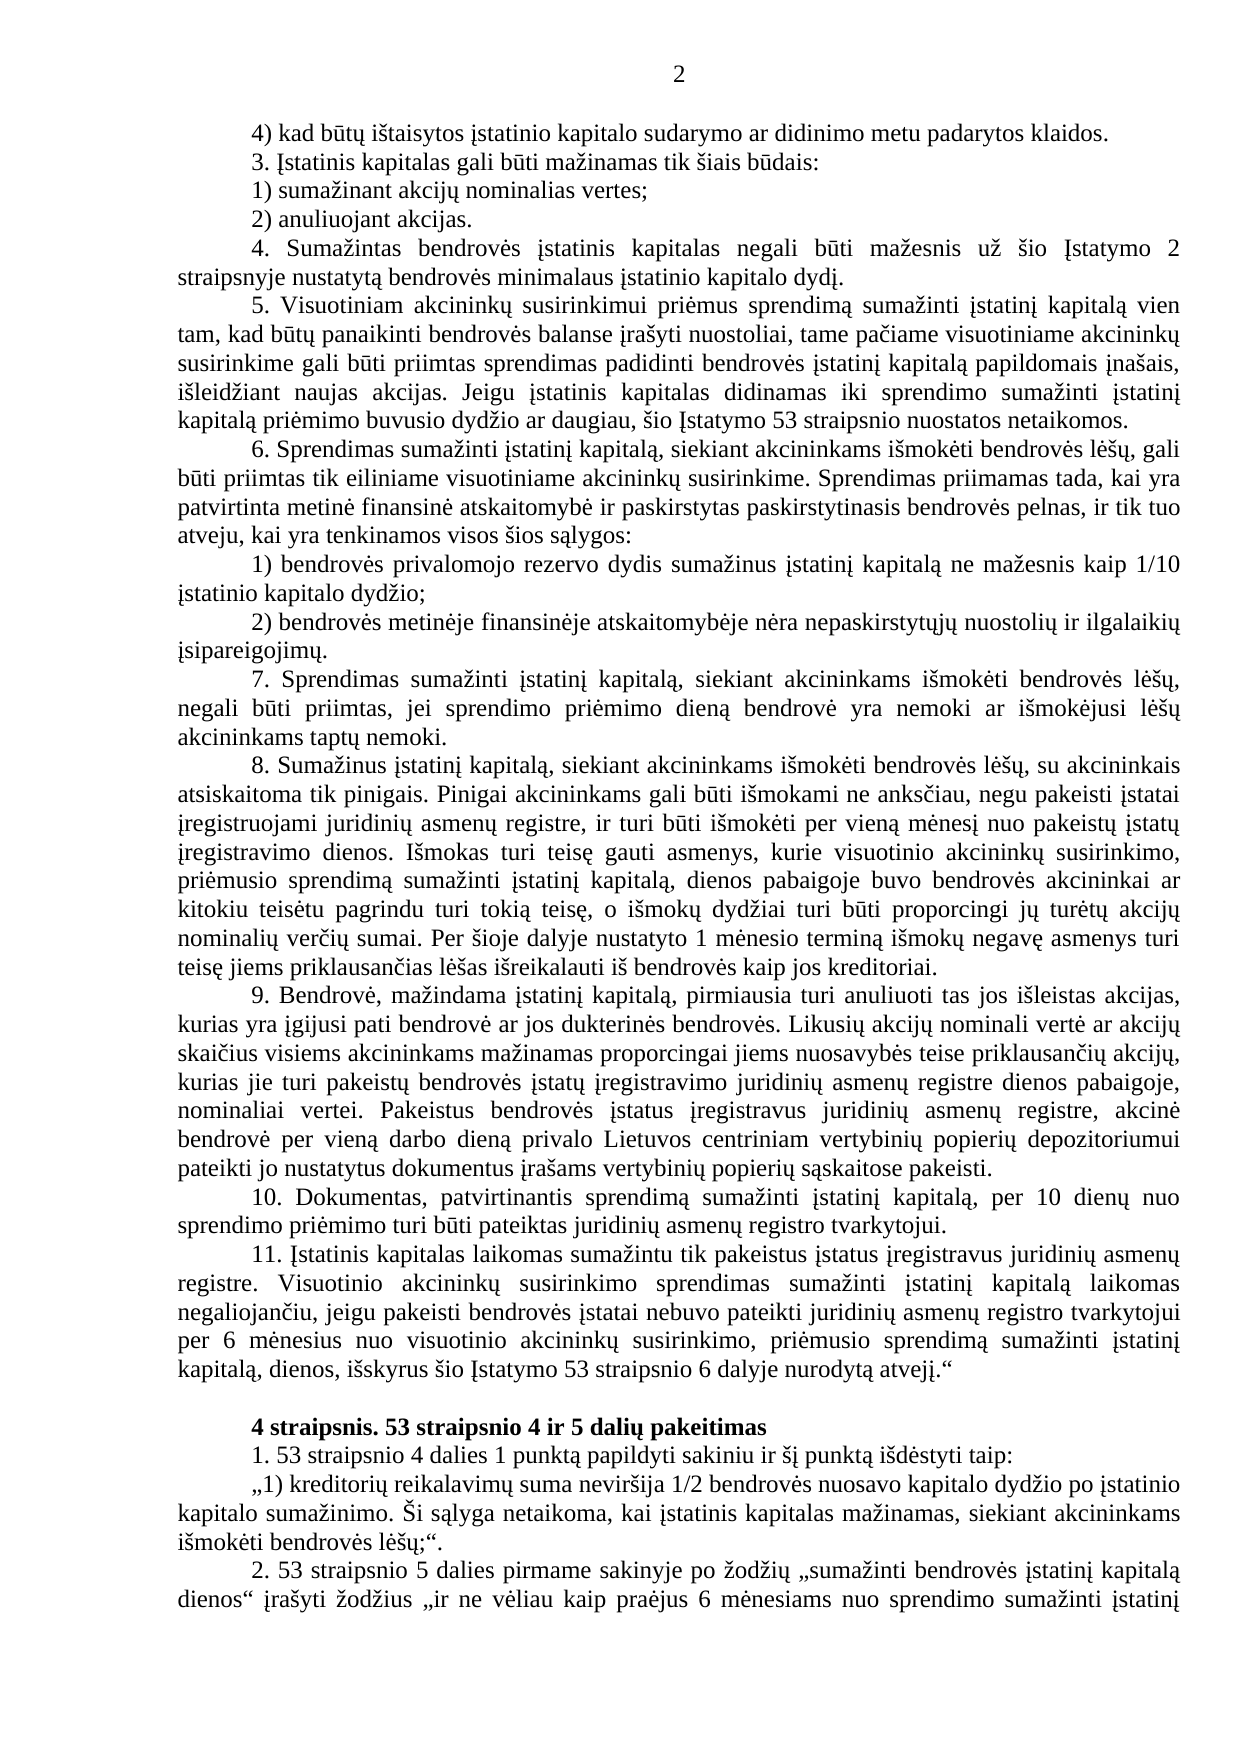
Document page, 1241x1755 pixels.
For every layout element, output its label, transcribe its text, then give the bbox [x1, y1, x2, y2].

text „1) kreditorių reikalavimų suma neviršija 1/2 bendrovės nuosavo kapitalo dydžio po įstatinio kapitalo sumažinimo. Ši sąlyga netaikoma, kai įstatinis kapitalas mažinamas, siekiant akcininkams išmokėti bendrovės lėšų;“. [177, 1469, 1181, 1556]
text 2. 53 straipsnio 5 dalies pirmame sakinyje po žodžių „sumažinti bendrovės įstatinį kapitalą dienos“ įrašyti žodžius „ir ne vėliau kaip praėjus 6 mėnesiams nuo sprendimo sumažinti įstatinį [177, 1556, 1181, 1613]
text 4. Sumažintas bendrovės įstatinis kapitalas negali būti mažesnis už šio Įstatymo 2 straipsnyje nustatytą bendrovės minimalaus įstatinio kapitalo dydį. [177, 233, 1181, 291]
text 4 straipsnis. 53 straipsnio 4 ir 5 dalių pakeitimas [177, 1412, 1181, 1441]
text 1) sumažinant akcijų nominalias vertes; [177, 176, 1181, 204]
text 2) bendrovės metinėje finansinėje atskaitomybėje nėra nepaskirstytųjų nuostolių ir ilgalaikių įsipareigojimų. [177, 607, 1181, 664]
text 4) kad būtų ištaisytos įstatinio kapitalo sudarymo ar didinimo metu padarytos klaidos. [177, 118, 1181, 147]
text 8. Sumažinus įstatinį kapitalą, siekiant akcininkams išmokėti bendrovės lėšų, su akcininkais atsiskaitoma tik pinigais. Pinigai akcininkams gali būti išmokami ne anksčiau, negu pakeisti įstatai įregistruojami juridinių asmenų registre, ir turi būti išmokėti per vieną mėnesį nuo pakeistų įstatų įregistravimo dienos. Išmokas turi teisę gauti asmenys, kurie visuotinio akcininkų susirinkimo, priėmusio sprendimą sumažinti įstatinį kapitalą, dienos pabaigoje buvo bendrovės akcininkai ar kitokiu teisėtu pagrindu turi tokią teisę, o išmokų dydžiai turi būti proporcingi jų turėtų akcijų nominalių verčių sumai. Per šioje dalyje nustatyto 1 mėnesio terminą išmokų negavę asmenys turi teisę jiems priklausančias lėšas išreikalauti iš bendrovės kaip jos kreditoriai. [177, 751, 1181, 981]
text 2) anuliuojant akcijas. [177, 204, 1181, 233]
text 3. Įstatinis kapitalas gali būti mažinamas tik šiais būdais: [177, 147, 1181, 176]
text 1) bendrovės privalomojo rezervo dydis sumažinus įstatinį kapitalą ne mažesnis kaip 1/10 įstatinio kapitalo dydžio; [177, 549, 1181, 607]
text 11. Įstatinis kapitalas laikomas sumažintu tik pakeistus įstatus įregistravus juridinių asmenų registre. Visuotinio akcininkų susirinkimo sprendimas sumažinti įstatinį kapitalą laikomas negaliojančiu, jeigu pakeisti bendrovės įstatai nebuvo pateikti juridinių asmenų registro tvarkytojui per 6 mėnesius nuo visuotinio akcininkų susirinkimo, priėmusio sprendimą sumažinti įstatinį kapitalą, dienos, išskyrus šio Įstatymo 53 straipsnio 6 dalyje nurodytą atvejį.“ [177, 1239, 1181, 1383]
text 5. Visuotiniam akcininkų susirinkimui priėmus sprendimą sumažinti įstatinį kapitalą vien tam, kad būtų panaikinti bendrovės balanse įrašyti nuostoliai, tame pačiame visuotiniame akcininkų susirinkime gali būti priimtas sprendimas padidinti bendrovės įstatinį kapitalą papildomais įnašais, išleidžiant naujas akcijas. Jeigu įstatinis kapitalas didinamas iki sprendimo sumažinti įstatinį kapitalą priėmimo buvusio dydžio ar daugiau, šio Įstatymo 53 straipsnio nuostatos netaikomos. [177, 291, 1181, 434]
text 10. Dokumentas, patvirtinantis sprendimą sumažinti įstatinį kapitalą, per 10 dienų nuo sprendimo priėmimo turi būti pateiktas juridinių asmenų registro tvarkytojui. [177, 1182, 1181, 1239]
text 7. Sprendimas sumažinti įstatinį kapitalą, siekiant akcininkams išmokėti bendrovės lėšų, negali būti priimtas, jei sprendimo priėmimo dieną bendrovė yra nemoki ar išmokėjusi lėšų akcininkams taptų nemoki. [177, 664, 1181, 751]
text 1. 53 straipsnio 4 dalies 1 punktą papildyti sakiniu ir šį punktą išdėstyti taip: [177, 1441, 1181, 1469]
text 9. Bendrovė, mažindama įstatinį kapitalą, pirmiausia turi anuliuoti tas jos išleistas akcijas, kurias yra įgijusi pati bendrovė ar jos dukterinės bendrovės. Likusių akcijų nominali vertė ar akcijų skaičius visiems akcininkams mažinamas proporcingai jiems nuosavybės teise priklausančių akcijų, kurias jie turi pakeistų bendrovės įstatų įregistravimo juridinių asmenų registre dienos pabaigoje, nominaliai vertei. Pakeistus bendrovės įstatus įregistravus juridinių asmenų registre, akcinė bendrovė per vieną darbo dieną privalo Lietuvos centriniam vertybinių popierių depozitoriumui pateikti jo nustatytus dokumentus įrašams vertybinių popierių sąskaitose pakeisti. [177, 981, 1181, 1182]
text 6. Sprendimas sumažinti įstatinį kapitalą, siekiant akcininkams išmokėti bendrovės lėšų, gali būti priimtas tik eiliniame visuotiniame akcininkų susirinkime. Sprendimas priimamas tada, kai yra patvirtinta metinė finansinė atskaitomybė ir paskirstytas paskirstytinasis bendrovės pelnas, ir tik tuo atveju, kai yra tenkinamos visos šios sąlygos: [177, 434, 1181, 549]
